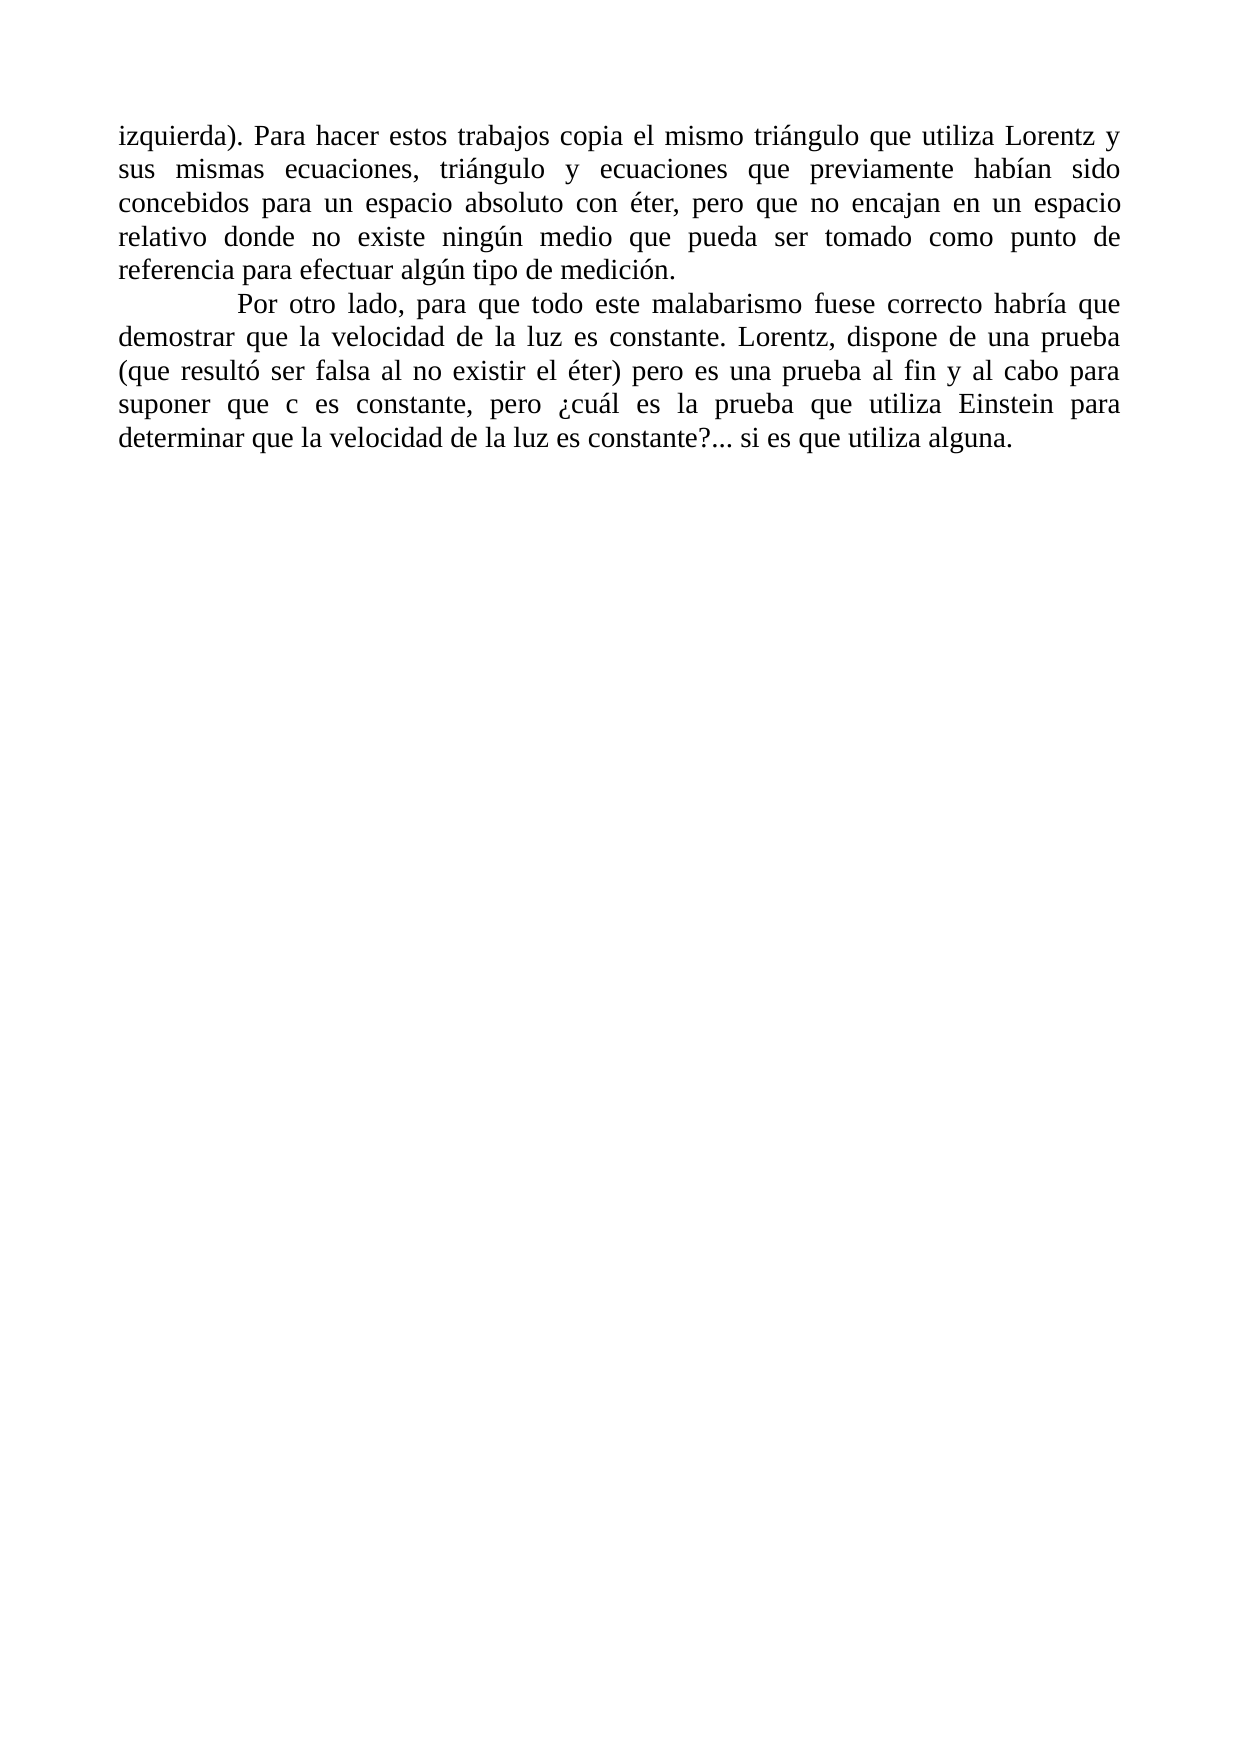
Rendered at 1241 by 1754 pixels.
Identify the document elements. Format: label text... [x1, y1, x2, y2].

text izquierda). Para hacer estos trabajos copia el mismo triángulo que utiliza Lorentz y sus mismas ecuaciones, triángulo y ecuaciones que previamente habían sido concebidos para un espacio absoluto con éter, pero que no encajan en un espacio relativo donde no existe ningún medio que pueda ser tomado como punto de referencia para efectuar algún tipo de medición. [118, 118, 1122, 286]
text Por otro lado, para que todo este malabarismo fuese correcto habría que demostrar que la velocidad de la luz es constante. Lorentz, dispone de una prueba (que resultó ser falsa al no existir el éter) pero es una prueba al fin y al cabo para suponer que c es constante, pero ¿cuál es la prueba que utiliza Einstein para determinar que la velocidad de la luz es constante?... si es que utiliza alguna. [118, 286, 1122, 453]
